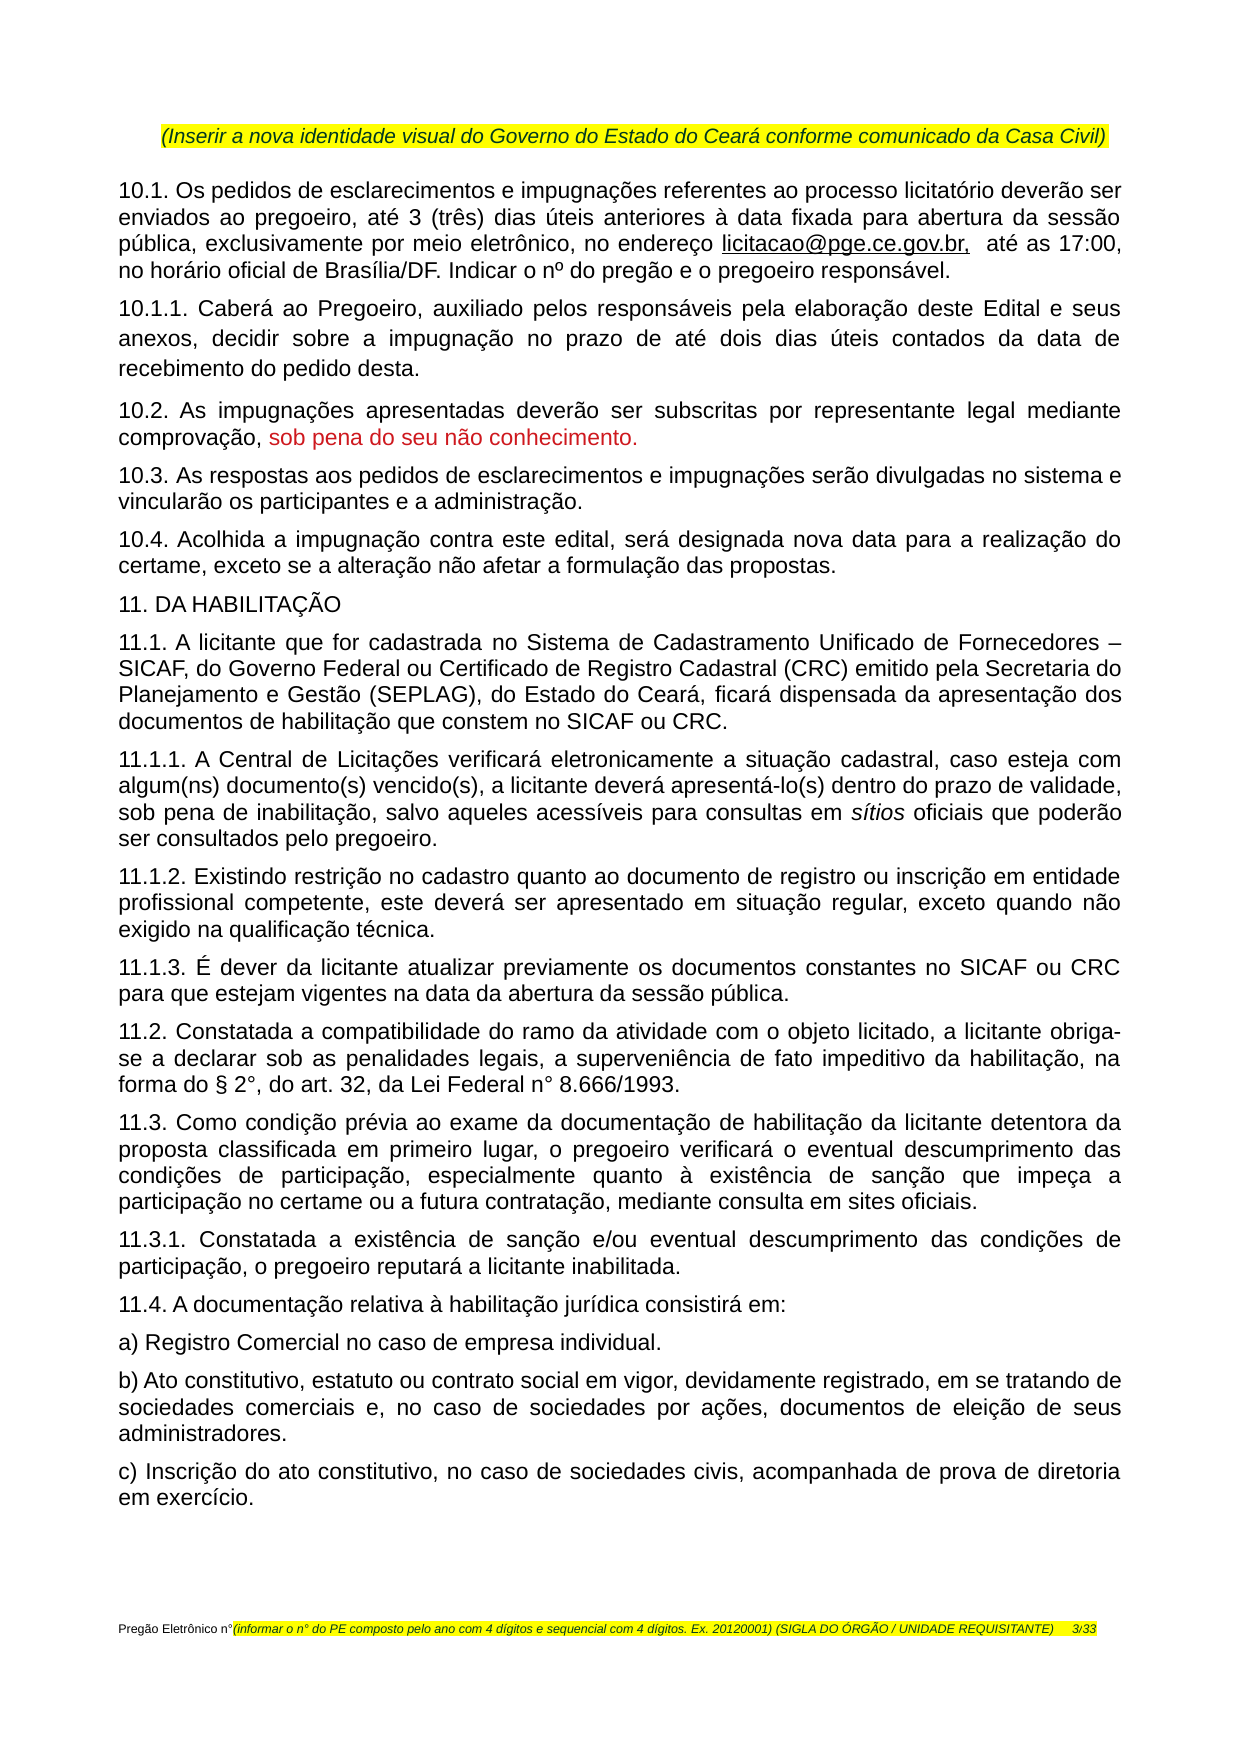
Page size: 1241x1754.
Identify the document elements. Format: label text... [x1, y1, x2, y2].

text 11.1. A licitante que for cadastrada no Sistema de Cadastramento Unificado de Fornecedores – SICAF, do Governo Federal ou Certificado de Registro Cadastral (CRC) emitido pela Secretaria do Planejamento e Gestão (SEPLAG), do Estado do Ceará, ficará dispensada da apresentação dos documentos de habilitação que constem no SICAF ou CRC. [118, 629, 1122, 734]
text 10.4. Acolhida a impugnação contra este edital, será designada nova data para a realização do certame, exceto se a alteração não afetar a formulação das propostas. [118, 526, 1122, 579]
text a) Registro Comercial no caso de empresa individual. [118, 1329, 1122, 1355]
text 11.1.3. É dever da licitante atualizar previamente os documentos constantes no SICAF ou CRC para que estejam vigentes na data da abertura da sessão pública. [118, 954, 1122, 1007]
text 10.3. As respostas aos pedidos de esclarecimentos e impugnações serão divulgadas no sistema e vincularão os participantes e a administração. [118, 462, 1122, 514]
text b) Ato constitutivo, estatuto ou contrato social em vigor, devidamente registrado, em se tratando de sociedades comerciais e, no caso de sociedades por ações, documentos de eleição de seus administradores. [118, 1367, 1122, 1446]
text 11.3. Como condição prévia ao exame da documentação de habilitação da licitante detentora da proposta classificada em primeiro lugar, o pregoeiro verificará o eventual descumprimento das condições de participação, especialmente quanto à existência de sanção que impeça a participação no certame ou a futura contratação, mediante consulta em sites oficiais. [118, 1109, 1122, 1214]
list 10.1.1. Caberá ao Pregoeiro, auxiliado pelos responsáveis pela elaboração deste Edital e seus anexos, decidir sobre a impugnação no prazo de até dois dias úteis contados da data de recebimento do pedido desta. [118, 295, 1122, 381]
text 10.2. As impugnações apresentadas deverão ser subscritas por representante legal mediante comprovação, sob pena do seu não conhecimento. [118, 397, 1122, 450]
text 11.2. Constatada a compatibilidade do ramo da atividade com o objeto licitado, a licitante obriga-se a declarar sob as penalidades legais, a superveniência de fato impeditivo da habilitação, na forma do § 2°, do art. 32, da Lei Federal n° 8.666/1993. [118, 1018, 1122, 1097]
text 11.1.1. A Central de Licitações verificará eletronicamente a situação cadastral, caso esteja com algum(ns) documento(s) vencido(s), a licitante deverá apresentá-lo(s) dentro do prazo de validade, sob pena de inabilitação, salvo aqueles acessíveis para consultas em sítios oficiais que poderão ser consultados pelo pregoeiro. [118, 746, 1122, 851]
text 11.4. A documentação relativa à habilitação jurídica consistirá em: [118, 1291, 1122, 1317]
text 11.1.2. Existindo restrição no cadastro quanto ao documento de registro ou inscrição em entidade profissional competente, este deverá ser apresentado em situação regular, exceto quando não exigido na qualificação técnica. [118, 863, 1122, 942]
text 10.1. Os pedidos de esclarecimentos e impugnações referentes ao processo licitatório deverão ser enviados ao pregoeiro, até 3 (três) dias úteis anteriores à data fixada para abertura da sessão pública, exclusivamente por meio eletrônico, no endereço licitacao@pge.ce.gov.br, até as 17:00, no horário oficial de Brasília/DF. Indicar o nº do pregão e o pregoeiro responsável. [118, 177, 1122, 283]
text 11.3.1. Constatada a existência de sanção e/ou eventual descumprimento das condições de participação, o pregoeiro reputará a licitante inabilitada. [118, 1226, 1122, 1279]
text 11. DA HABILITAÇÃO [118, 591, 1122, 617]
text c) Inscrição do ato constitutivo, no caso de sociedades civis, acompanhada de prova de diretoria em exercício. [118, 1458, 1122, 1511]
